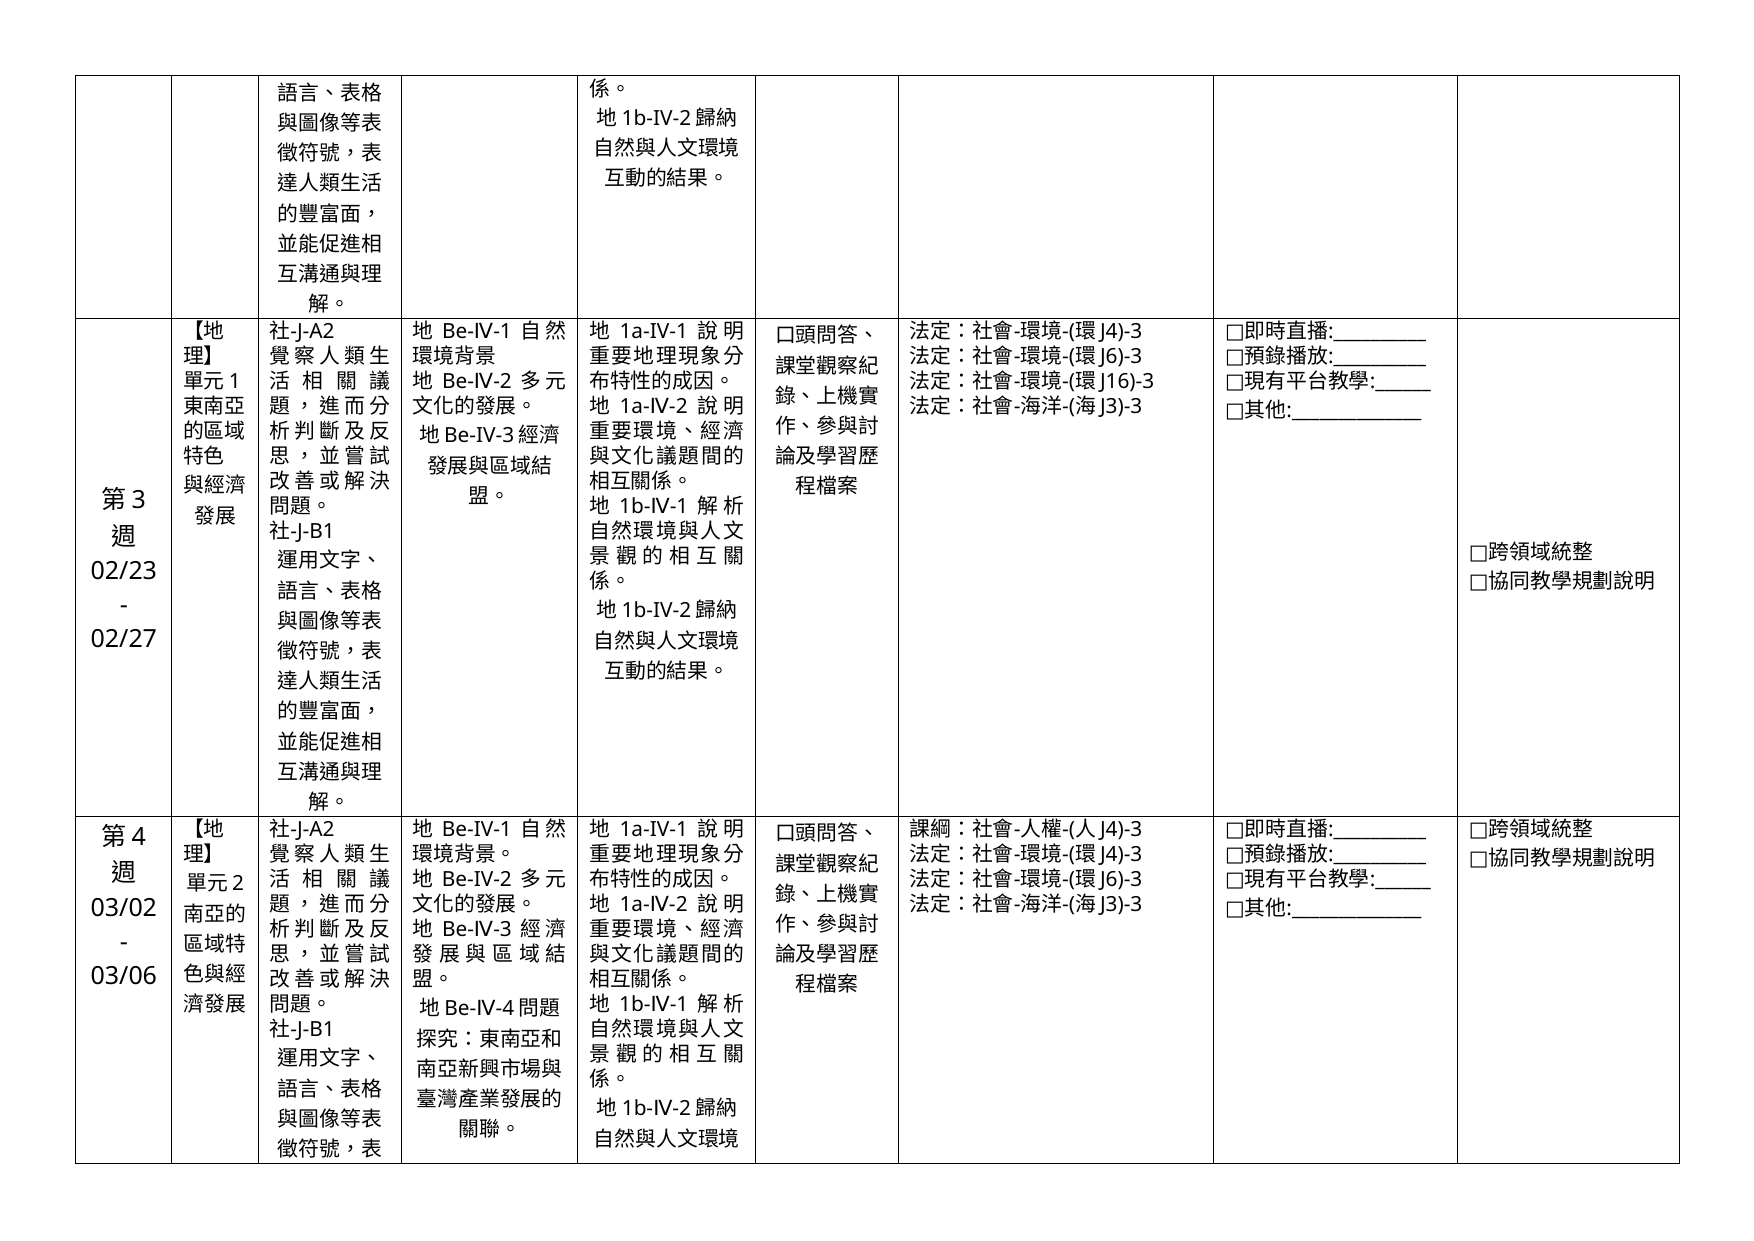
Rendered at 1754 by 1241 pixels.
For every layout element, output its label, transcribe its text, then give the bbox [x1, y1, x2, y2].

table_cell 第3週 02/23-02/27 [76, 319, 171, 816]
table_cell 口頭問答、課堂觀察紀錄、上機實作、參與討論及學習歷程檔案 [756, 817, 898, 1162]
table_cell 係。 地1b-IV-2歸納自然與人文環境互動的結果。 [578, 76, 755, 318]
table_cell [1214, 76, 1457, 318]
table_cell □即時直播:__________ □預錄播放:__________ □現有平台教學:______ □其他:______________ [1214, 817, 1457, 1162]
table_cell □跨領域統整 □協同教學規劃說明 [1458, 817, 1679, 1162]
table_cell 課綱：社會-人權-(人J4)-3 法定：社會-環境-(環J4)-3 法定：社會-環境-(環J6)-3 法定：社會-海洋-(海J3)-3 [899, 817, 1213, 1162]
table_cell 【地理】 單元1東南亞的區域特色 與經濟發展 [172, 319, 258, 816]
table_cell 【地理】 單元2南亞的區域特色與經濟發展 [172, 817, 258, 1162]
table_cell 地1a-IV-1說明重要地理現象分布特性的成因。 地1a-Ⅳ-2說明重要環境、經濟與文化議題間的相互關係。 地1b-Ⅳ-1解析自然環境與人文景觀的相互關係。 地1b-IV-2歸納自然與人文環境互動的結果。 [578, 319, 755, 816]
table_cell 社-J-A2 覺察人類生活相關議題，進而分析判斷及反思，並嘗試改善或解決問題。 社-J-B1 運用文字、語言、表格與圖像等表徵符號，表 [259, 817, 401, 1162]
table_cell [76, 76, 171, 318]
table_cell 地1a-IV-1說明重要地理現象分布特性的成因。 地1a-Ⅳ-2說明重要環境、經濟與文化議題間的相互關係。 地1b-Ⅳ-1解析自然環境與人文景觀的相互關係。 地1b-Ⅳ-2歸納自然與人文環境 [578, 817, 755, 1162]
table_cell 法定：社會-環境-(環J4)-3 法定：社會-環境-(環J6)-3 法定：社會-環境-(環J16)-3 法定：社會-海洋-(海J3)-3 [899, 319, 1213, 816]
table_cell □跨領域統整 □協同教學規劃說明 [1458, 319, 1679, 816]
table_cell [1458, 76, 1679, 318]
table_cell □即時直播:__________ □預錄播放:__________ □現有平台教學:______ □其他:______________ [1214, 319, 1457, 816]
table_cell 第4週 03/02-03/06 [76, 817, 171, 1162]
table_cell [756, 76, 898, 318]
table_cell 語言、表格與圖像等表徵符號，表達人類生活的豐富面，並能促進相互溝通與理解。 [259, 76, 401, 318]
table_cell 地Be-Ⅳ-1自然環境背景 地Be-Ⅳ-2多元文化的發展。 地Be-IV-3經濟發展與區域結盟。 [402, 319, 577, 816]
table_cell 地Be-IV-1自然環境背景。 地Be-IV-2多元文化的發展。 地Be-Ⅳ-3經濟發展與區域結盟。 地Be-Ⅳ-4問題探究：東南亞和南亞新興市場與臺灣產業發展的關聯。 [402, 817, 577, 1162]
table_cell 口頭問答、課堂觀察紀錄、上機實作、參與討論及學習歷程檔案 [756, 319, 898, 816]
table_cell [899, 76, 1213, 318]
table_cell [172, 76, 258, 318]
table_cell 社-J-A2 覺察人類生活相關議題，進而分析判斷及反思，並嘗試改善或解決問題。 社-J-B1 運用文字、語言、表格與圖像等表徵符號，表達人類生活的豐富面，並能促進相互溝通與理解。 [259, 319, 401, 816]
table_cell [402, 76, 577, 318]
